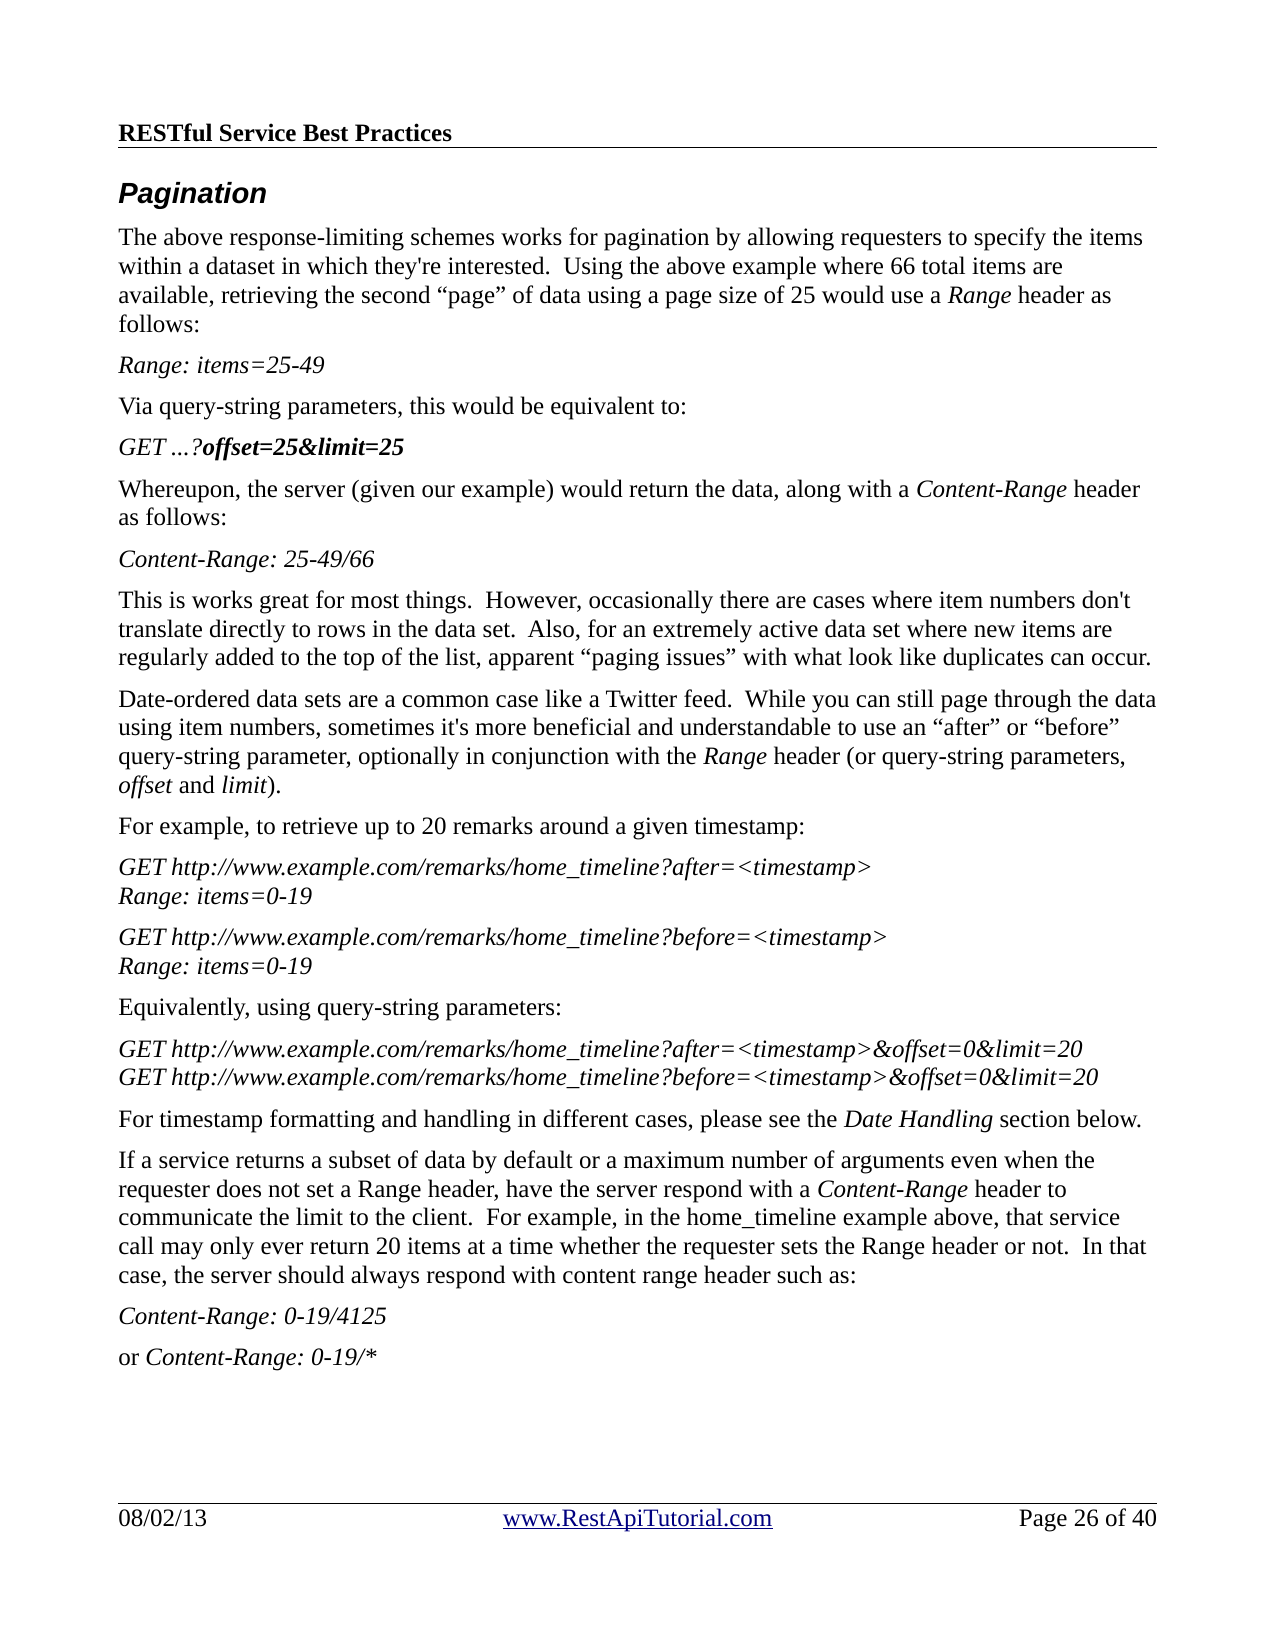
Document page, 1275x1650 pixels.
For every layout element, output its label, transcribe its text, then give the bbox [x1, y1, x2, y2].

text Content-Range: 25-49/66 [118, 544, 1157, 572]
text Whereupon, the server (given our example) would return the data, along with a Content-Range header as follows: [118, 474, 1157, 531]
text The above response-limiting schemes works for pagination by allowing requesters to specify the items within a dataset in which they're interested. Using the above example where 66 total items are available, retrieving the second “page” of data using a page size of 25 would use a Range header as follows: [118, 222, 1157, 337]
text GET http://www.example.com/remarks/home_timeline?after=<timestamp> [118, 852, 1157, 881]
text Via query-string parameters, this would be equivalent to: [118, 391, 1157, 420]
text Range: items=0-19 [118, 881, 1157, 910]
text If a service returns a subset of data by default or a maximum number of arguments even when the requester does not set a Range header, have the server respond with a Content-Range header to communicate the limit to the client. For example, in the home_timeline example above, that service call may only ever return 20 items at a time whether the requester sets the Range header or not. In that case, the server should always respond with content range header such as: [118, 1145, 1157, 1289]
text Equivalently, using query-string parameters: [118, 992, 1157, 1021]
text GET ...?offset=25&limit=25 [118, 432, 1157, 461]
text Range: items=0-19 [118, 951, 1157, 980]
text GET http://www.example.com/remarks/home_timeline?before=<timestamp>&offset=0&limit=20 [118, 1062, 1157, 1091]
subtitle Pagination [118, 176, 1157, 210]
text This is works great for most things. However, occasionally there are cases where item numbers don't translate directly to rows in the data set. Also, for an extremely active data set where new items are regularly added to the top of the list, apparent “paging issues” with what look like duplicates can occur. [118, 585, 1157, 671]
text GET http://www.example.com/remarks/home_timeline?after=<timestamp>&offset=0&limit=20 [118, 1034, 1157, 1062]
text GET http://www.example.com/remarks/home_timeline?before=<timestamp> [118, 922, 1157, 951]
text Range: items=25-49 [118, 350, 1157, 379]
text Date-ordered data sets are a common case like a Twitter feed. While you can still page through the data using item numbers, sometimes it's more beneficial and understandable to use an “after” or “before” query-string parameter, optionally in conjunction with the Range header (or query-string parameters, offset and limit). [118, 684, 1157, 799]
text or Content-Range: 0-19/* [118, 1342, 1157, 1371]
text For example, to retrieve up to 20 remarks around a given timestamp: [118, 811, 1157, 840]
text Content-Range: 0-19/4125 [118, 1301, 1157, 1330]
text For timestamp formatting and handling in different cases, please see the Date Handling section below. [118, 1104, 1157, 1132]
